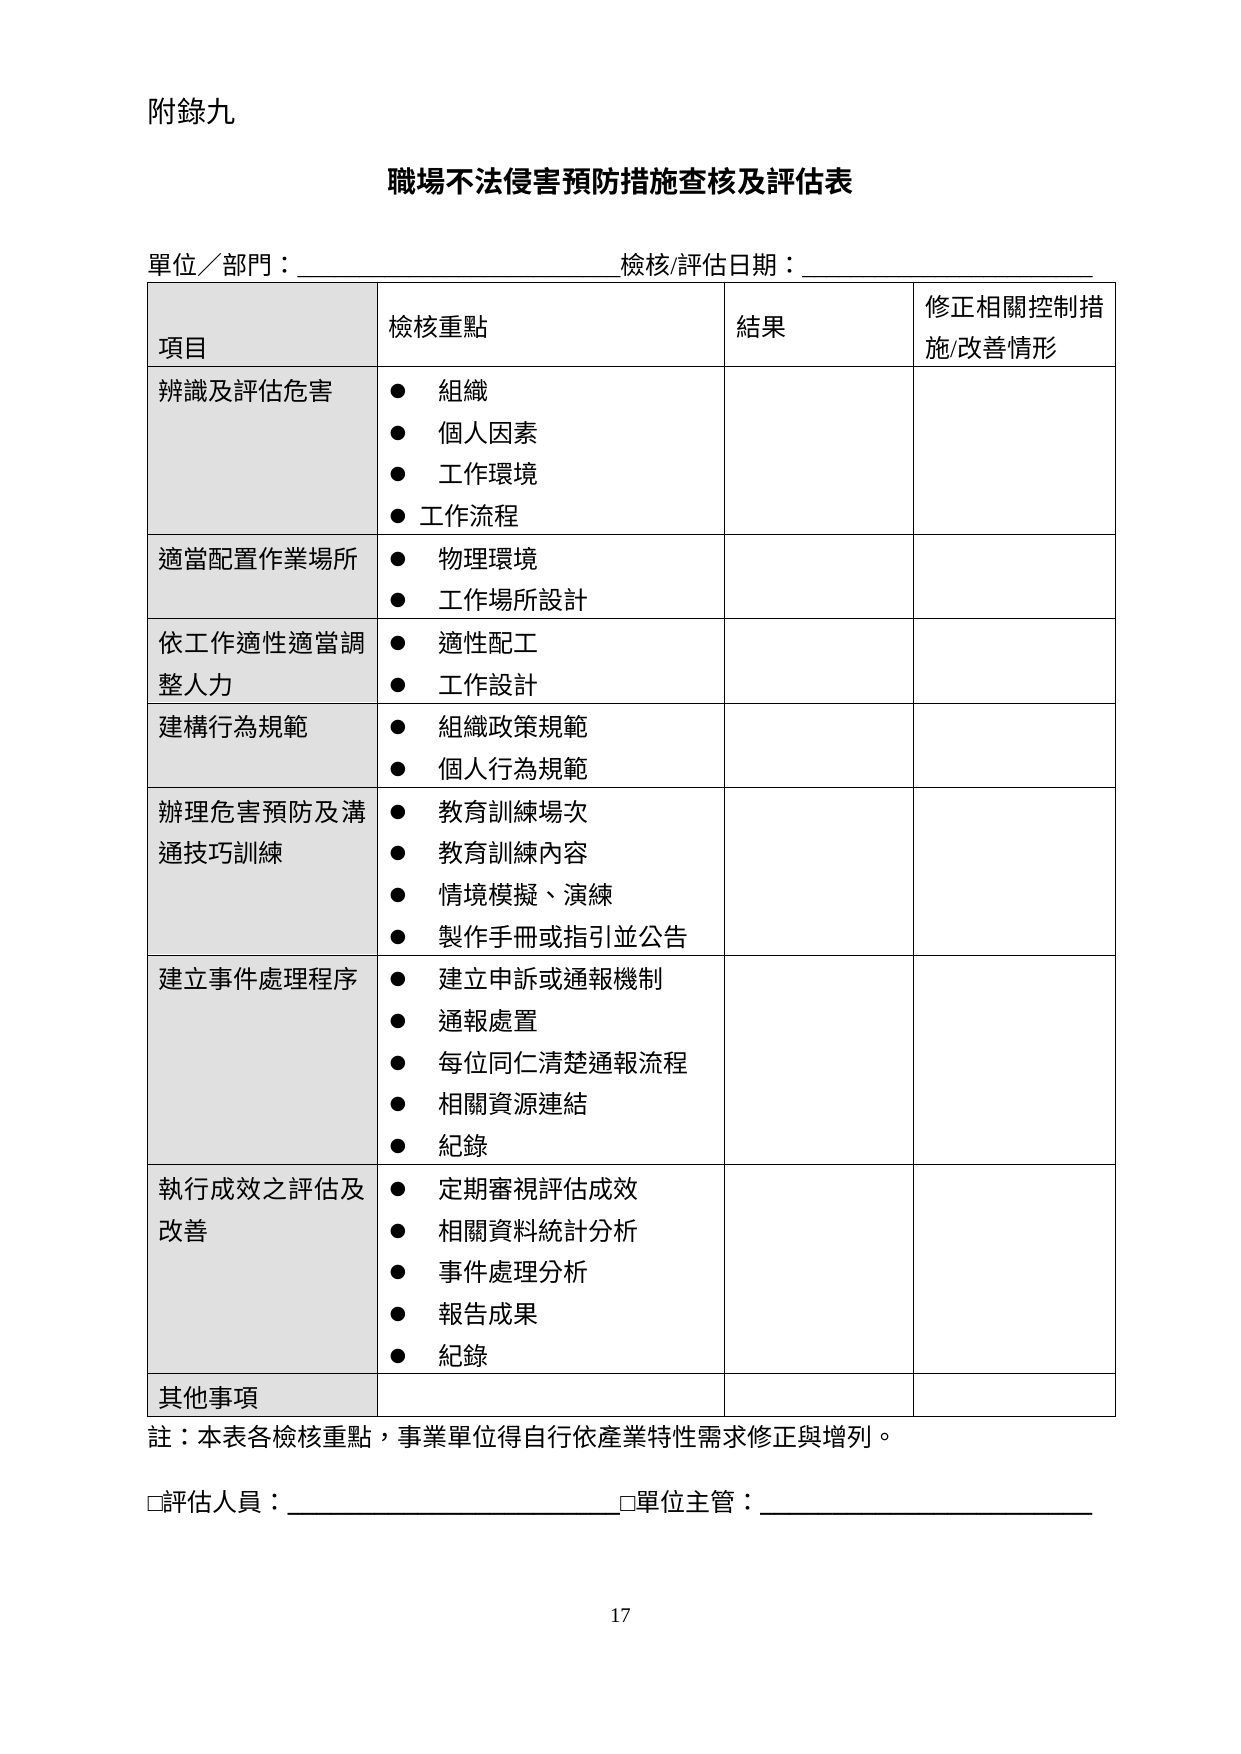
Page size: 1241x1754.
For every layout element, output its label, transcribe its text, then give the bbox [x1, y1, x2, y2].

table_cell 其他事項 [148, 1374, 377, 1416]
text 單位／部門： 檢核/評估日期： [148, 245, 1092, 282]
table_cell [725, 956, 913, 1164]
text 附錄十不法侵害預防措施查核及評估 [612, 150, 1092, 158]
table_header 修正相關控制措施/改善情形 [914, 283, 1115, 366]
table_cell 教育訓練場次 教育訓練內容 情境模擬、演練 製作手冊或指引並公告 [378, 788, 724, 954]
table_cell [914, 1165, 1115, 1373]
table_cell 辨識及評估危害 [148, 367, 377, 534]
table_cell [725, 1165, 913, 1373]
table_header 檢核重點 [378, 283, 724, 366]
table_cell 執行成效之評估及改善 [148, 1165, 377, 1373]
table_cell [914, 367, 1115, 534]
table_cell 辦理危害預防及溝通技巧訓練 [148, 788, 377, 954]
text 職場不法侵害預防措施查核及評估表 [148, 158, 1092, 201]
table_cell [725, 535, 913, 618]
table_cell [725, 367, 913, 534]
table_cell [725, 1374, 913, 1416]
table_header 項目 [148, 283, 377, 366]
table_cell [725, 704, 913, 787]
table_cell 定期審視評估成效 相關資料統計分析 事件處理分析 報告成果 紀錄 [378, 1165, 724, 1373]
table_cell 適性配工 工作設計 [378, 619, 724, 702]
table_cell 建立申訴或通報機制 通報處置 每位同仁清楚通報流程 相關資源連結 紀錄 [378, 956, 724, 1164]
table_cell [725, 788, 913, 954]
table_header 結果 [725, 283, 913, 366]
table_cell [378, 1374, 724, 1416]
table_cell 組織 個人因素 工作環境 工作流程 [378, 367, 724, 534]
table_cell [914, 704, 1115, 787]
table_cell [914, 956, 1115, 1164]
table_cell [914, 788, 1115, 954]
table_cell [914, 535, 1115, 618]
table_cell [914, 1374, 1115, 1416]
text □評估人員： □單位主管： [148, 1482, 1092, 1518]
table_cell 物理環境 工作場所設計 [378, 535, 724, 618]
table_cell [725, 619, 913, 702]
table_cell 適當配置作業場所 [148, 535, 377, 618]
text 註：本表各檢核重點，事業單位得自行依產業特性需求修正與增列。 [148, 1417, 1092, 1453]
table_cell 依工作適性適當調整人力 [148, 619, 377, 702]
table_cell 建立事件處理程序 [148, 956, 377, 1164]
text 附錄十不法侵害預防措施查核及評估 [457, 150, 502, 158]
table_cell 建構行為規範 [148, 704, 377, 787]
table_cell [914, 619, 1115, 702]
table_cell 組織政策規範 個人行為規範 [378, 704, 724, 787]
